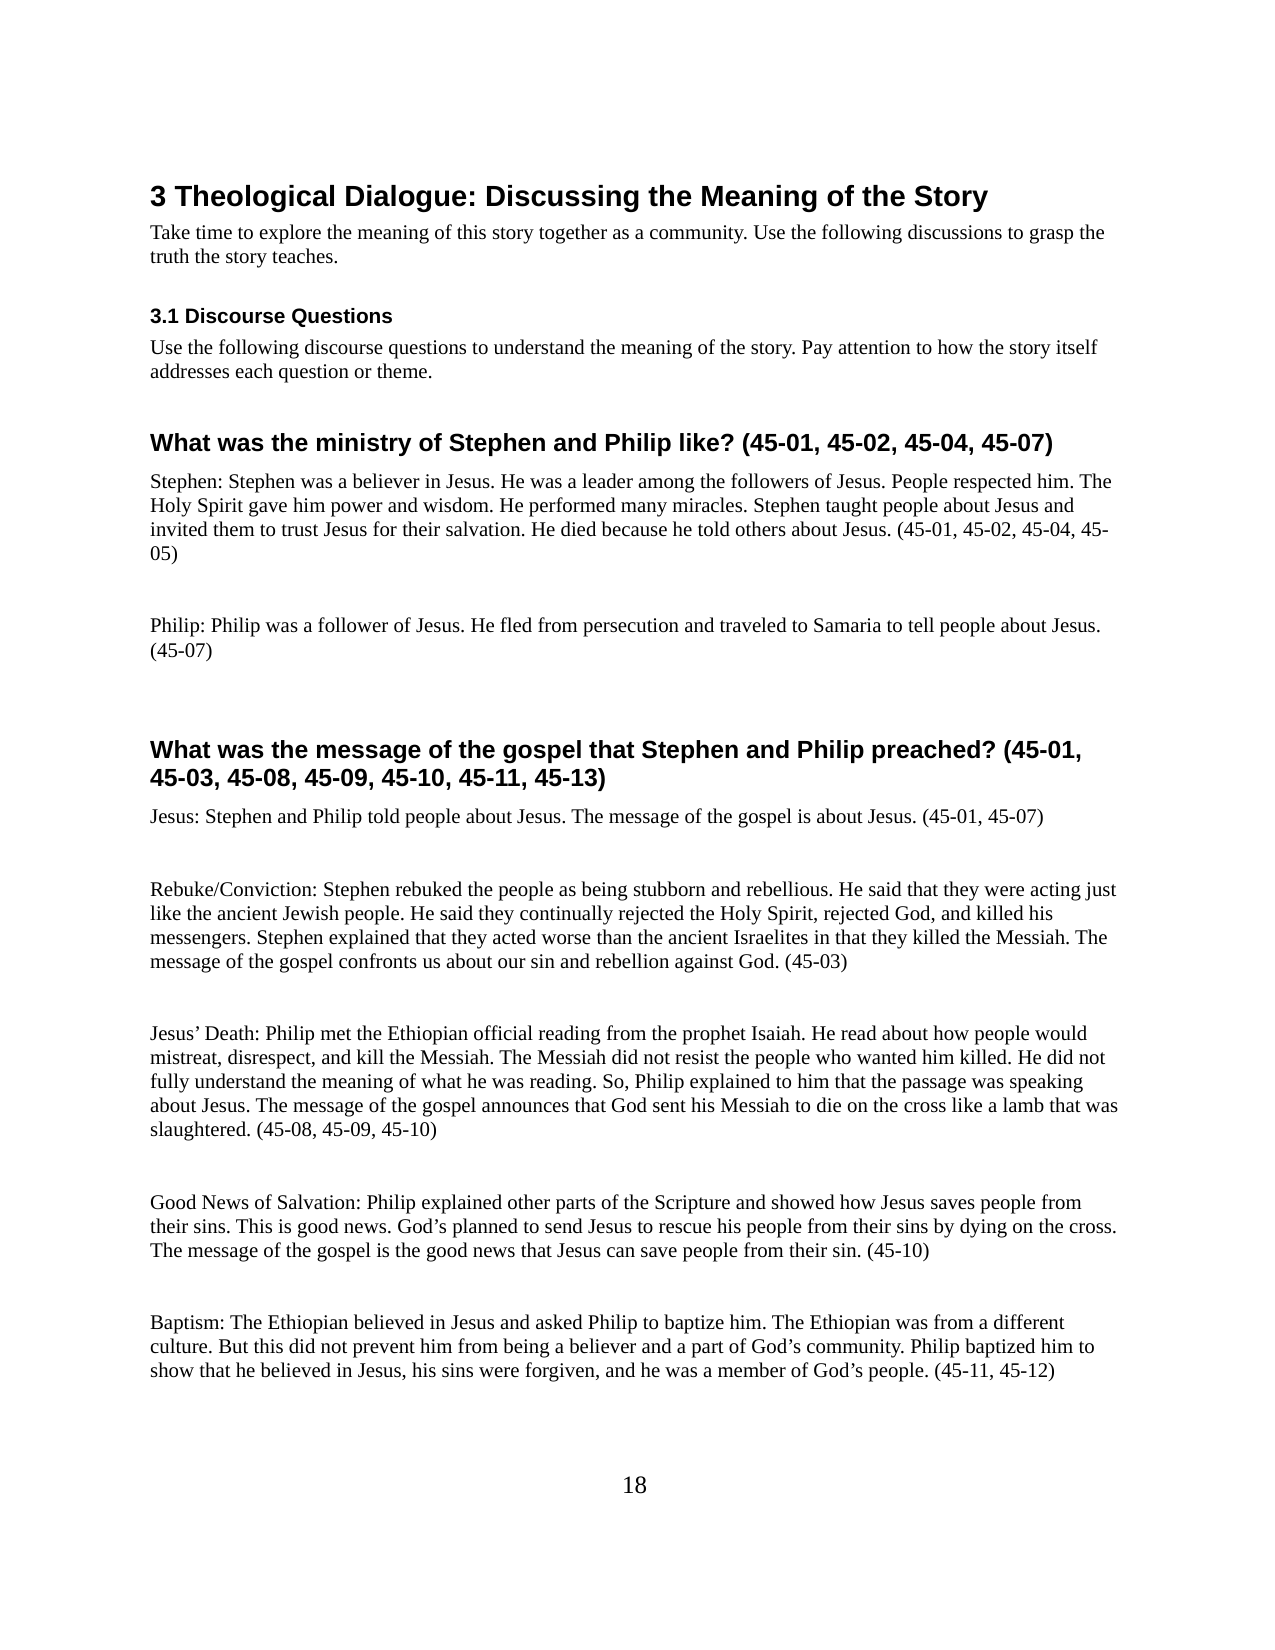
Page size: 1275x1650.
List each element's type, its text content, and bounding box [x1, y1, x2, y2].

text Good News of Salvation: Philip explained other parts of the Scripture and showed how Jesus saves people from their sins. This is good news. God’s planned to send Jesus to rescue his people from their sins by dying on the cross. The message of the gospel is the good news that Jesus can save people from their sin. (45-10) [150, 1190, 1125, 1262]
text Use the following discourse questions to understand the meaning of the story. Pay attention to how the story itself addresses each question or theme. [150, 335, 1125, 383]
subtitle What was the message of the gospel that Stephen and Philip preached? (45-01, 45-03, 45-08, 45-09, 45-10, 45-11, 45-13) [150, 735, 1125, 792]
text Rebuke/Conviction: Stephen rebuked the people as being stubborn and rebellious. He said that they were acting just like the ancient Jewish people. He said they continually rejected the Holy Spirit, rejected God, and killed his messengers. Stephen explained that they acted worse than the ancient Israelites in that they killed the Messiah. The message of the gospel confronts us about our sin and rebellion against God. (45-03) [150, 877, 1125, 973]
text Jesus: Stephen and Philip told people about Jesus. The message of the gospel is about Jesus. (45-01, 45-07) [150, 804, 1125, 828]
text Jesus’ Death: Philip met the Ethiopian official reading from the prophet Isaiah. He read about how people would mistreat, disrespect, and kill the Messiah. The Messiah did not resist the people who wanted him killed. He did not fully understand the meaning of what he was reading. So, Philip explained to him that the passage was speaking about Jesus. The message of the gospel announces that God sent his Messiah to die on the cross like a lamb that was slaughtered. (45-08, 45-09, 45-10) [150, 1021, 1125, 1141]
text Baptism: The Ethiopian believed in Jesus and asked Philip to baptize him. The Ethiopian was from a different culture. But this did not prevent him from being a believer and a part of God’s community. Philip baptized him to show that he believed in Jesus, his sins were forgiven, and he was a member of God’s people. (45-11, 45-12) [150, 1310, 1125, 1382]
text Take time to explore the meaning of this story together as a community. Use the following discussions to grasp the truth the story teaches. [150, 220, 1125, 268]
text Stephen: Stephen was a believer in Jesus. He was a leader among the followers of Jesus. People respected him. The Holy Spirit gave him power and wisdom. He performed many miracles. Stephen taught people about Jesus and invited them to trust Jesus for their salvation. He died because he told others about Jesus. (45-01, 45-02, 45-04, 45-05) [150, 469, 1125, 565]
subtitle 3 Theological Dialogue: Discussing the Meaning of the Story [150, 179, 1125, 212]
subtitle 3.1 Discourse Questions [150, 304, 1125, 328]
text Philip: Philip was a follower of Jesus. He fled from persecution and traveled to Samaria to tell people about Jesus. (45-07) [150, 613, 1125, 662]
subtitle What was the ministry of Stephen and Philip like? (45-01, 45-02, 45-04, 45-07) [150, 428, 1125, 456]
